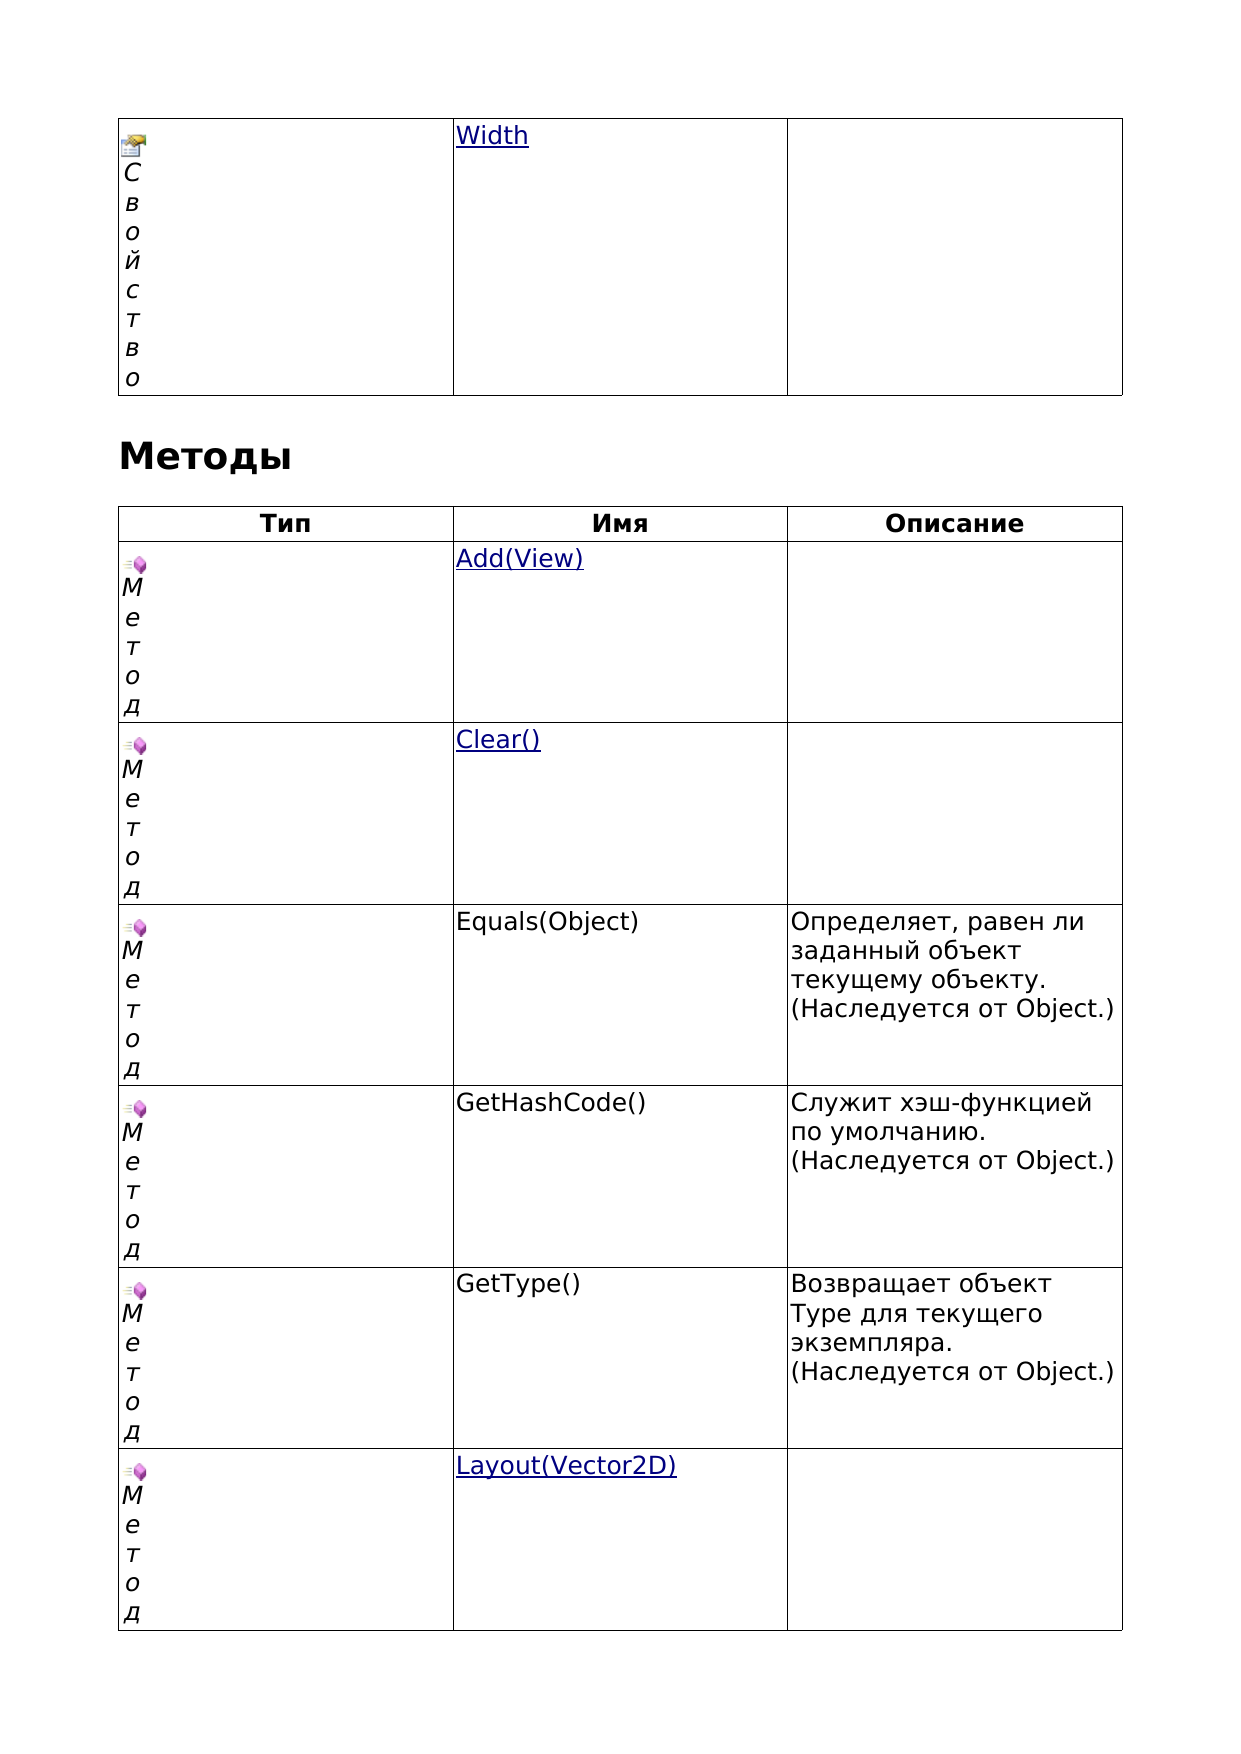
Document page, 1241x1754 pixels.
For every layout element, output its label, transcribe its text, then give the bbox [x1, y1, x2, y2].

picture [121, 1463, 147, 1481]
table_cell [119, 1086, 453, 1267]
table_cell Определяет, равен ли заданный объект текущему объекту. (Наследуется от Object.) [788, 905, 1122, 1085]
table_cell Возвращает объект Type для текущего экземпляра. (Наследуется от Object.) [788, 1268, 1122, 1448]
table_cell [788, 723, 1122, 904]
picture [121, 1100, 147, 1118]
table_cell GetHashCode() [454, 1086, 787, 1267]
table_cell GetType() [454, 1268, 787, 1448]
table_cell [119, 1268, 453, 1448]
picture [121, 919, 147, 937]
table_cell [119, 1449, 453, 1629]
table_header Имя [454, 507, 787, 541]
table_cell [119, 723, 453, 904]
table_header Тип [119, 507, 453, 541]
table_cell [119, 119, 453, 395]
subtitle Методы [118, 435, 1122, 478]
table_header Описание [788, 507, 1122, 541]
table_cell Equals(Object) [454, 905, 787, 1085]
table_cell Add(View) [454, 542, 787, 722]
table_cell [119, 905, 453, 1085]
table_cell [788, 1449, 1122, 1629]
table_cell Служит хэш-функцией по умолчанию. (Наследуется от Object.) [788, 1086, 1122, 1267]
picture [121, 737, 147, 755]
picture [121, 133, 147, 159]
table_cell [119, 542, 453, 722]
table_cell Clear() [454, 723, 787, 904]
picture [121, 556, 147, 574]
table_cell Width [454, 119, 787, 395]
table_cell [788, 542, 1122, 722]
table_cell [788, 119, 1122, 395]
picture [121, 1282, 147, 1300]
table_cell Layout(Vector2D) [454, 1449, 787, 1629]
